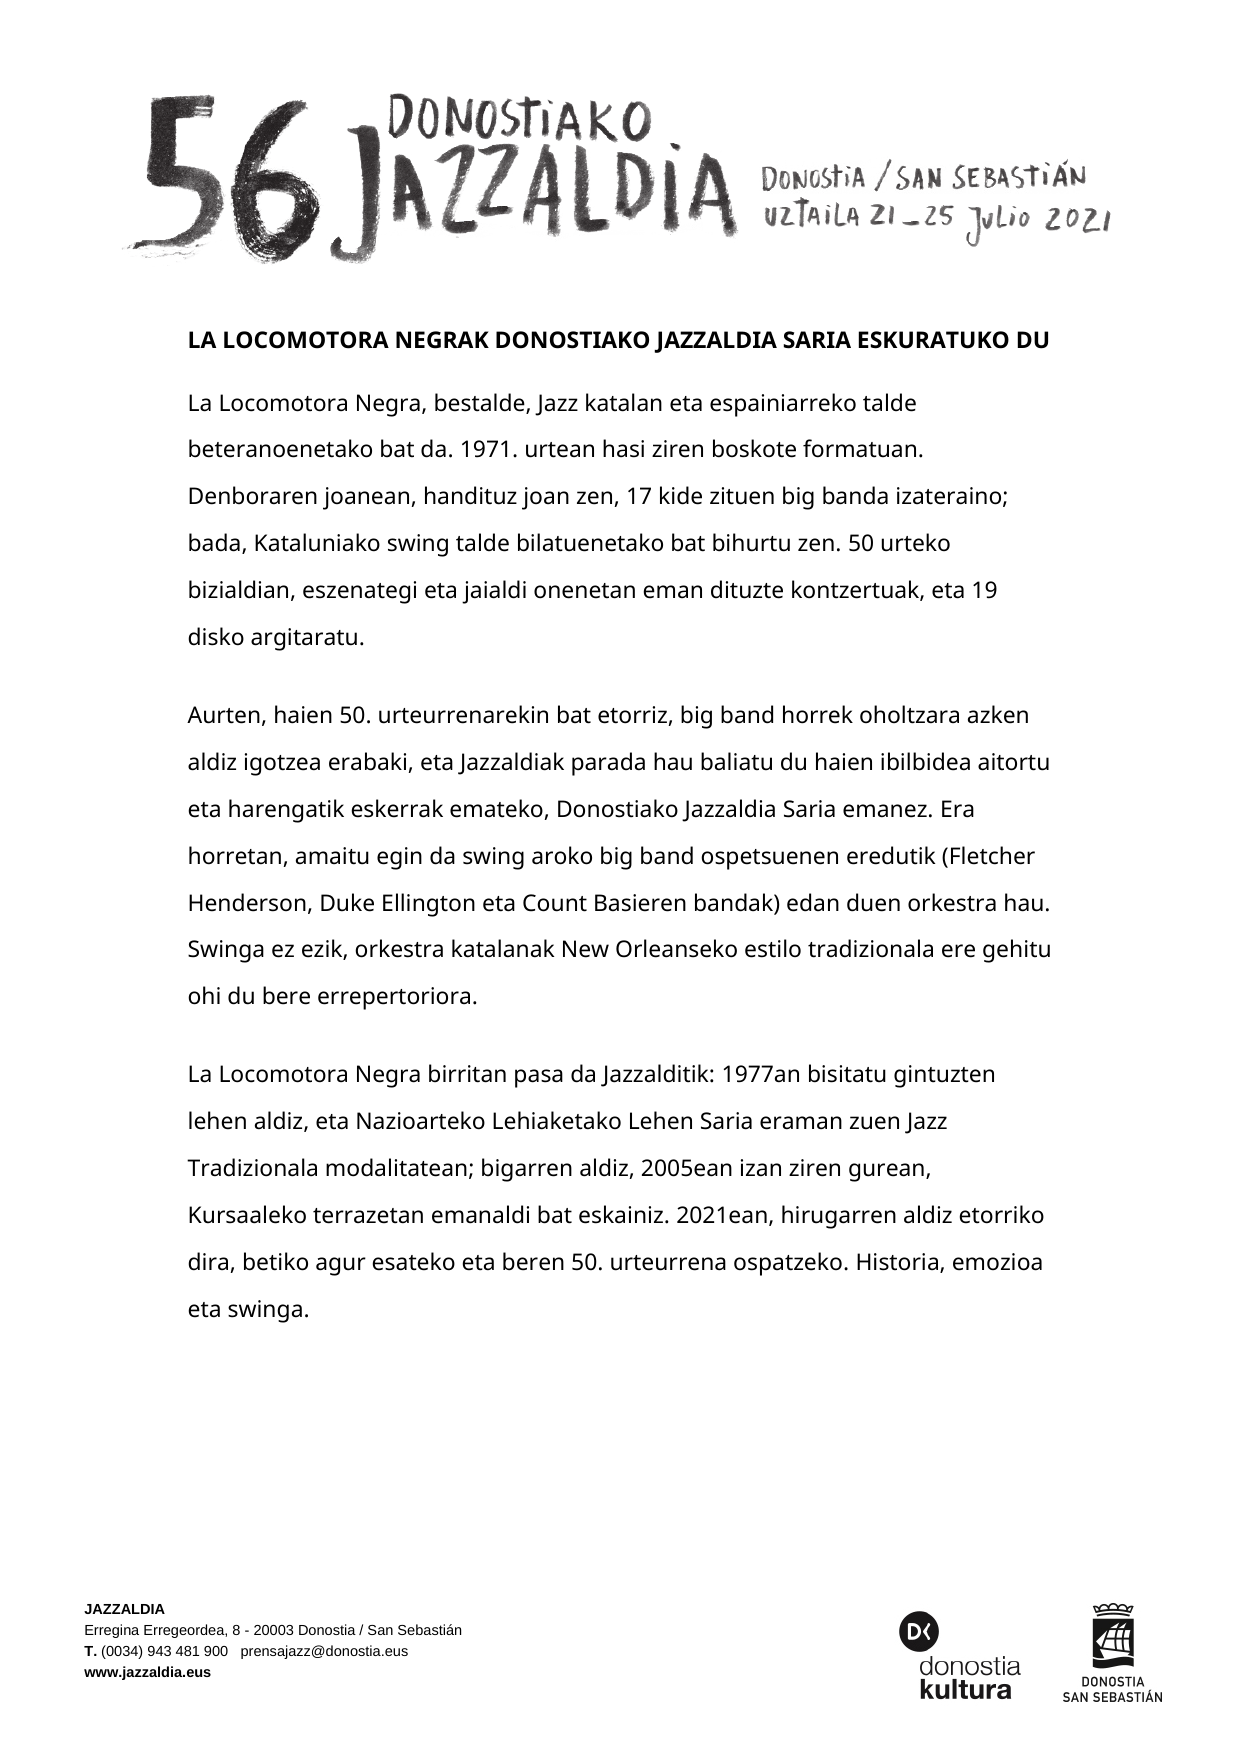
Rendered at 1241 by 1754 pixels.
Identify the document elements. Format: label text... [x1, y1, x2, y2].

text La Locomotora Negra, bestalde, Jazz katalan eta espainiarreko talde beteranoenetako bat da. 1971. urtean hasi ziren boskote formatuan. Denboraren joanean, handituz joan zen, 17 kide zituen big banda izateraino; bada, Kataluniako swing talde bilatuenetako bat bihurtu zen. 50 urteko bizialdian, eszenategi eta jaialdi onenetan eman dituzte kontzertuak, eta 19 disko argitaratu. [187, 387, 1053, 652]
picture [1, 1572, 1236, 1751]
text La Locomotora Negra birritan pasa da Jazzalditik: 1977an bisitatu gintuzten lehen aldiz, eta Nazioarteko Lehiaketako Lehen Saria eraman zuen Jazz Tradizionala modalitatean; bigarren aldiz, 2005ean izan ziren gurean, Kursaaleko terrazetan emanaldi bat eskainiz. 2021ean, hirugarren aldiz etorriko dira, betiko agur esateko eta beren 50. urteurrena ospatzeko. Historia, emozioa eta swinga. [187, 1058, 1053, 1324]
picture [96, 82, 1150, 271]
text Aurten, haien 50. urteurrenarekin bat etorriz, big band horrek oholtzara azken aldiz igotzea erabaki, eta Jazzaldiak parada hau baliatu du haien ibilbidea aitortu eta harengatik eskerrak emateko, Donostiako Jazzaldia Saria emanez. Era horretan, amaitu egin da swing aroko big band ospetsuenen eredutik (Fletcher Henderson, Duke Ellington eta Count Basieren bandak) edan duen orkestra hau. Swinga ez ezik, orkestra katalanak New Orleanseko estilo tradizionala ere gehitu ohi du bere errepertoriora. [187, 699, 1053, 1012]
text LA LOCOMOTORA NEGRAK DONOSTIAKO JAZZALDIA SARIA ESKURATUKO DU [187, 324, 1053, 355]
